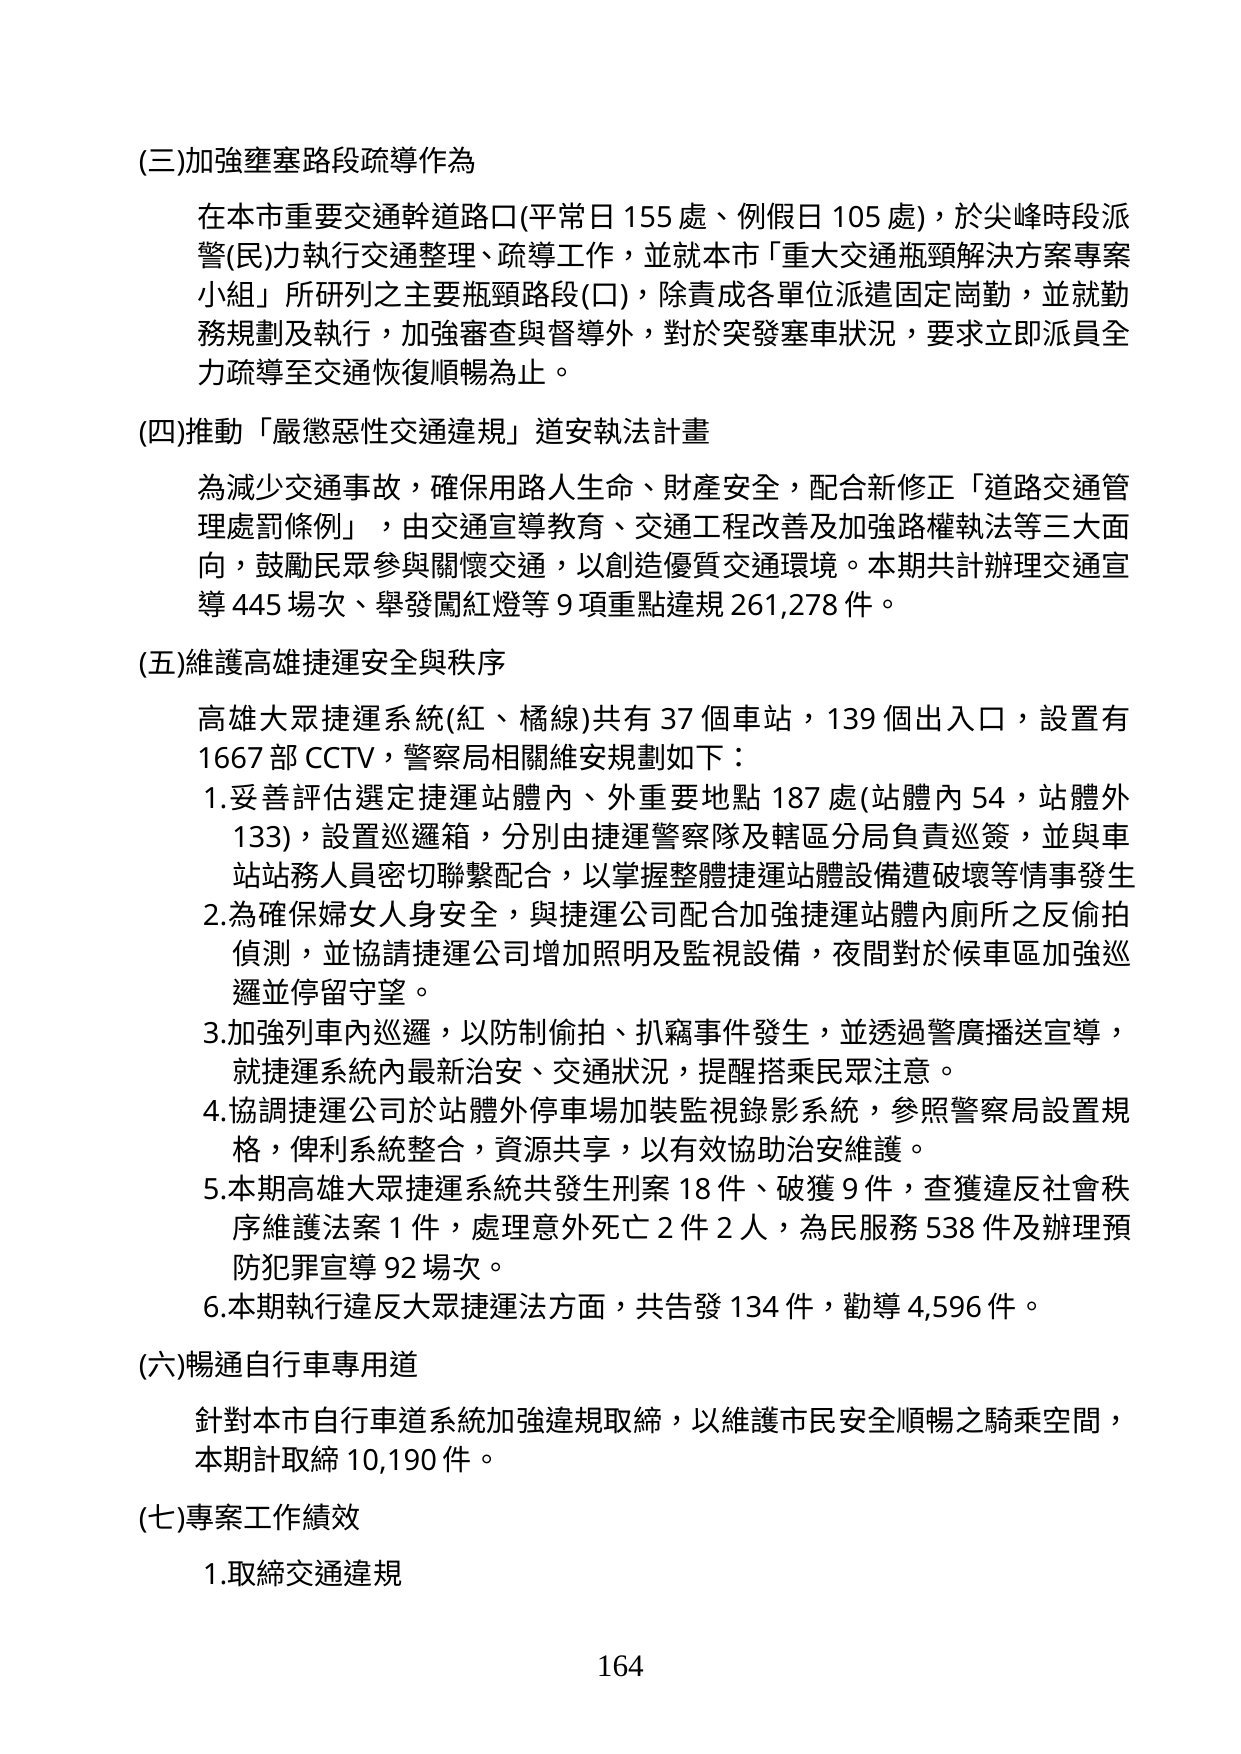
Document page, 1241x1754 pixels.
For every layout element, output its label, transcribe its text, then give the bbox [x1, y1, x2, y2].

text 5.本期高雄大眾捷運系統共發生刑案18件、破獲9件，查獲違反社會秩序維護法案1件，處理意外死亡2件2人，為民服務538件及辦理預防犯罪宣導92場次。 [203, 1168, 1131, 1286]
text 針對本市自行車道系統加強違規取締，以維護市民安全順暢之騎乘空間，本期計取締10,190件。 [194, 1400, 1131, 1478]
text 1.取締交通違規 [203, 1553, 1131, 1593]
text 高雄大眾捷運系統(紅、橘線)共有37個車站，139個出入口，設置有1667部CCTV，警察局相關維安規劃如下： [197, 698, 1131, 777]
text 6.本期執行違反大眾捷運法方面，共告發134件，勸導4,596件。 [203, 1286, 1131, 1325]
text 2.為確保婦女人身安全，與捷運公司配合加強捷運站體內廁所之反偷拍偵測，並協請捷運公司增加照明及監視設備，夜間對於候車區加強巡邏並停留守望。 [203, 894, 1131, 1012]
text 在本市重要交通幹道路口(平常日155處、例假日105處)，於尖峰時段派警(民)力執行交通整理、疏導工作，並就本市「重大交通瓶頸解決方案專案小組」所研列之主要瓶頸路段(口)，除責成各單位派遣固定崗勤，並就勤務規劃及執行，加強審查與督導外，對於突發塞車狀況，要求立即派員全力疏導至交通恢復順暢為止。 [197, 196, 1131, 392]
text 3.加強列車內巡邏，以防制偷拍、扒竊事件發生，並透過警廣播送宣導，就捷運系統內最新治安、交通狀況，提醒搭乘民眾注意。 [203, 1012, 1131, 1090]
text (三)加強壅塞路段疏導作為 [138, 121, 1131, 196]
text 1.妥善評估選定捷運站體內、外重要地點187處(站體內54，站體外133)，設置巡邏箱，分別由捷運警察隊及轄區分局負責巡簽，並與車站站務人員密切聯繫配合，以掌握整體捷運站體設備遭破壞等情事發生。 [203, 777, 1131, 894]
text 為減少交通事故，確保用路人生命、財產安全，配合新修正「道路交通管理處罰條例」，由交通宣導教育、交通工程改善及加強路權執法等三大面向，鼓勵民眾參與關懷交通，以創造優質交通環境。本期共計辦理交通宣導445場次、舉發闖紅燈等9項重點違規261,278件。 [197, 467, 1131, 623]
text (四)推動「嚴懲惡性交通違規」道安執法計畫 [138, 392, 1131, 467]
text (七)專案工作績效 [138, 1478, 1131, 1553]
text (五)維護高雄捷運安全與秩序 [138, 623, 1131, 698]
text 4.協調捷運公司於站體外停車場加裝監視錄影系統，參照警察局設置規格，俾利系統整合，資源共享，以有效協助治安維護。 [203, 1090, 1131, 1168]
text (六)暢通自行車專用道 [138, 1325, 1131, 1400]
